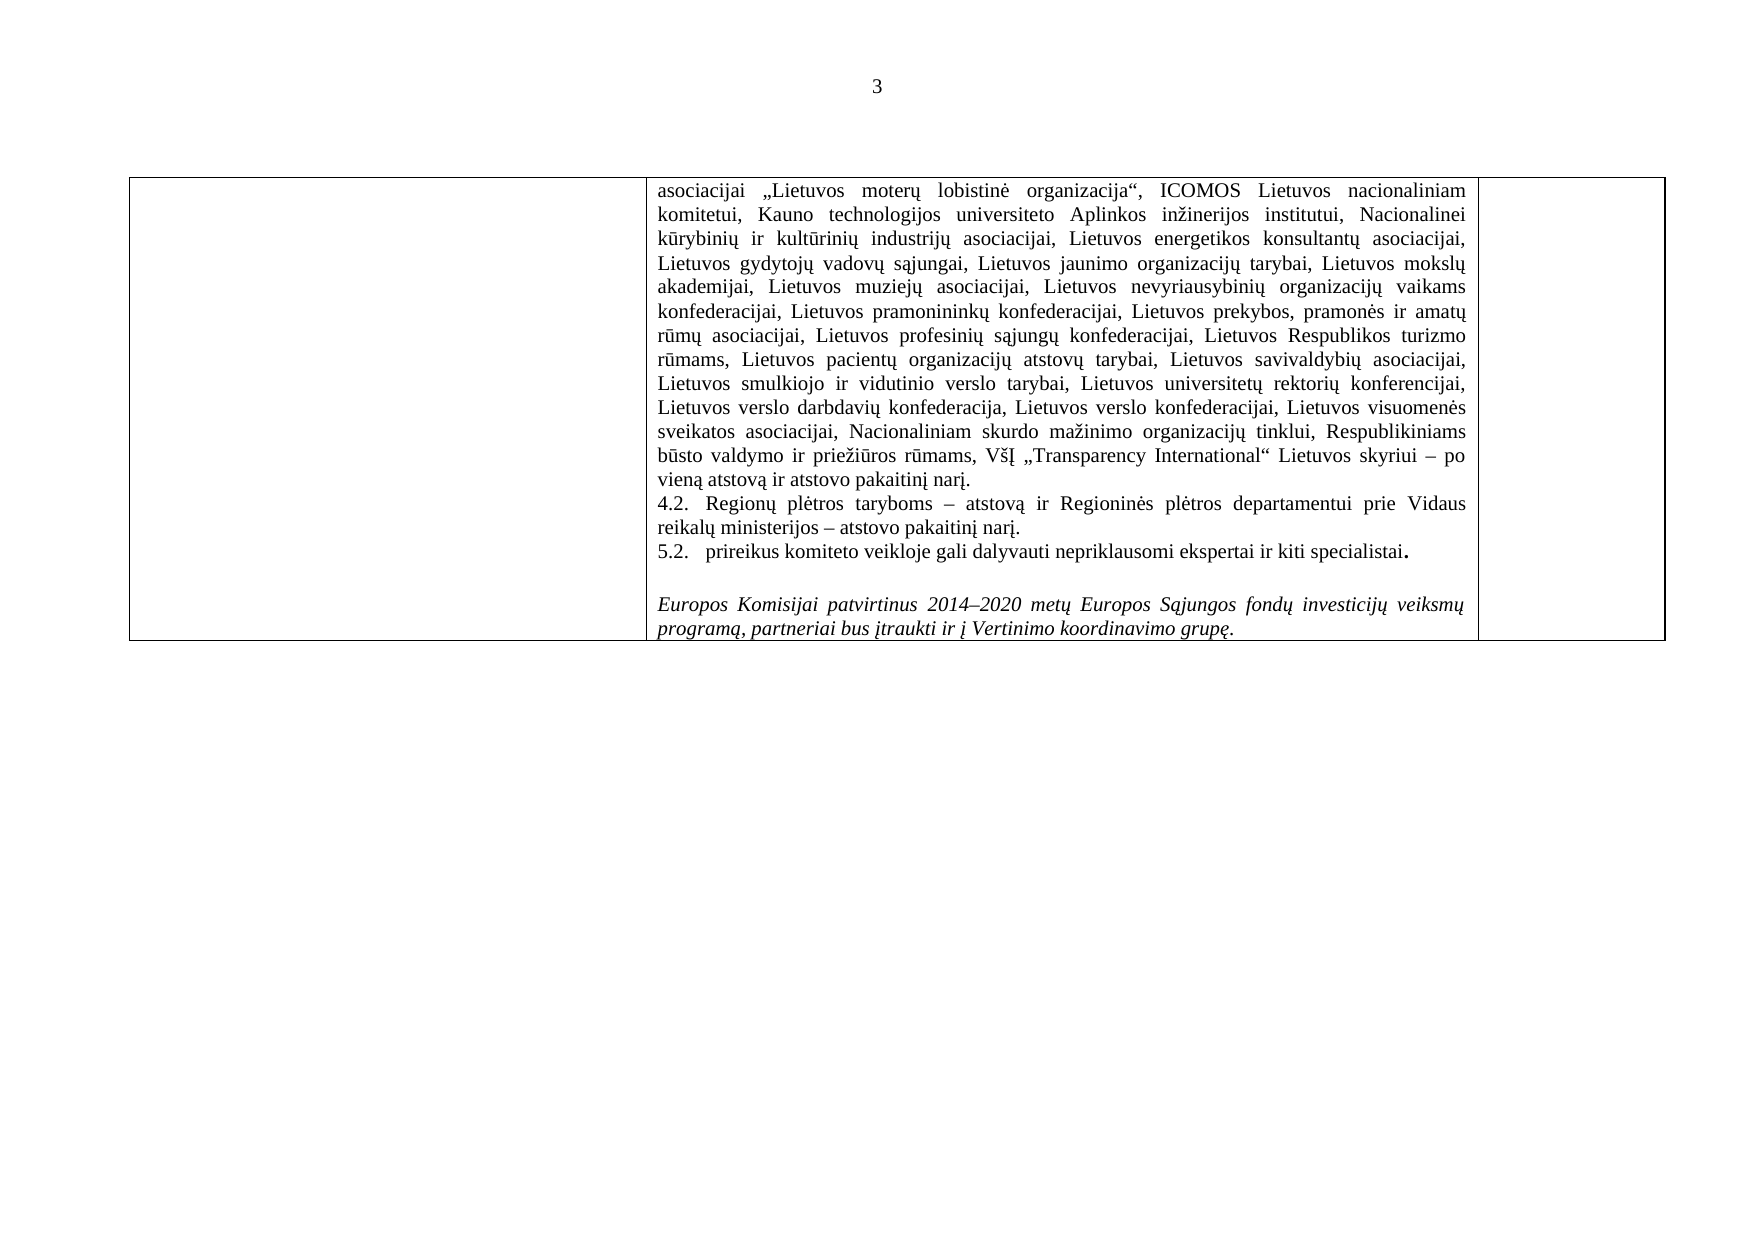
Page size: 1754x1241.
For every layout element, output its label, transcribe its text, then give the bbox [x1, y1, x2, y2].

table_cell [130, 178, 646, 640]
table_cell [1479, 178, 1664, 640]
table_cell asociacijai „Lietuvos moterų lobistinė organizacija“, ICOMOS Lietuvos nacionaliniam komitetui, Kauno technologijos universiteto Aplinkos inžinerijos institutui, Nacionalinei kūrybinių ir kultūrinių industrijų asociacijai, Lietuvos energetikos konsultantų asociacijai, Lietuvos gydytojų vadovų sąjungai, Lietuvos jaunimo organizacijų tarybai, Lietuvos mokslų akademijai, Lietuvos muziejų asociacijai, Lietuvos nevyriausybinių organizacijų vaikams konfederacijai, Lietuvos pramonininkų konfederacijai, Lietuvos prekybos, pramonės ir amatų rūmų asociacijai, Lietuvos profesinių sąjungų konfederacijai, Lietuvos Respublikos turizmo rūmams, Lietuvos pacientų organizacijų atstovų tarybai, Lietuvos savivaldybių asociacijai, Lietuvos smulkiojo ir vidutinio verslo tarybai, Lietuvos universitetų rektorių konferencijai, Lietuvos verslo darbdavių konfederacija, Lietuvos verslo konfederacijai, Lietuvos visuomenės sveikatos asociacijai, Nacionaliniam skurdo mažinimo organizacijų tinklui, Respublikiniams būsto valdymo ir priežiūros rūmams, VšĮ „Transparency International“ Lietuvos skyriui – po vieną atstovą ir atstovo pakaitinį narį. 4.2. Regionų plėtros taryboms – atstovą ir Regioninės plėtros departamentui prie Vidaus reikalų ministerijos – atstovo pakaitinį narį. 5.2. prireikus komiteto veikloje gali dalyvauti nepriklausomi ekspertai ir kiti specialistai. Europos Komisijai patvirtinus 2014–2020 metų Europos Sąjungos fondų investicijų veiksmų programą, partneriai bus įtraukti ir į Vertinimo koordinavimo grupę. [647, 178, 1478, 640]
